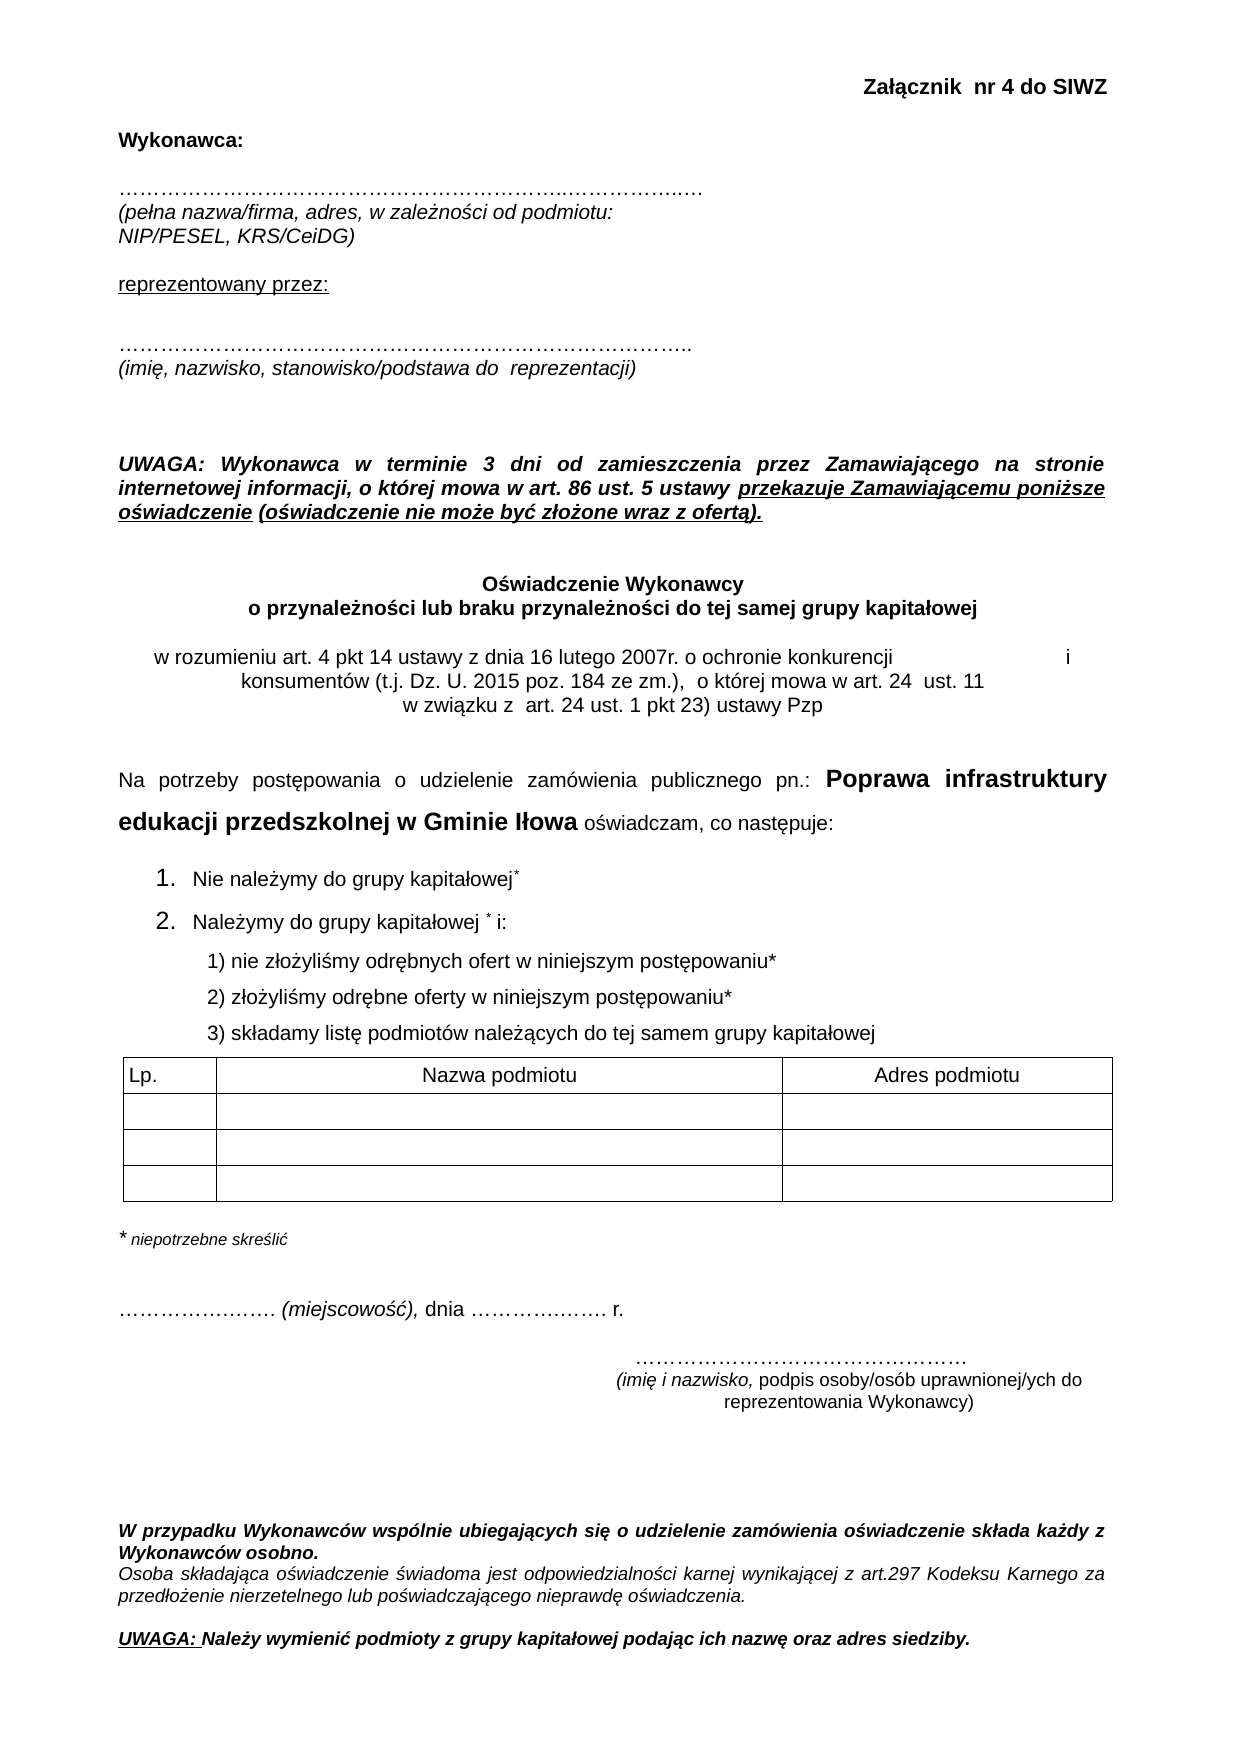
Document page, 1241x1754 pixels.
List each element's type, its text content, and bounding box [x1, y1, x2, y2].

text ……………………………………………………………………….. [118, 332, 709, 356]
table_cell [217, 1166, 782, 1201]
text w rozumieniu art. 4 pkt 14 ustawy z dnia 16 lutego 2007r. o ochronie konkurencji i konsumentów (t.j. Dz. U. 2015 poz. 184 ze zm.), o której mowa w art. 24 ust. 11 w związku z art. 24 ust. 1 pkt 23) ustawy Pzp [118, 644, 1107, 716]
text Osoba składająca oświadczenie świadoma jest odpowiedzialności karnej wynikającej z art.297 Kodeksu Karnego za przedłożenie nierzetelnego lub poświadczającego nieprawdę oświadczenia. [118, 1563, 1107, 1606]
text (imię, nazwisko, stanowisko/podstawa do reprezentacji) [118, 356, 649, 380]
table_header Lp. [124, 1058, 216, 1093]
text …………….……. (miejscowość), dnia ………….……. r. [118, 1297, 1107, 1321]
text Wykonawca: [118, 128, 1107, 152]
text Załącznik nr 4 do SIWZ [118, 74, 1107, 99]
table_header Adres podmiotu [783, 1058, 1112, 1093]
table_cell [783, 1094, 1112, 1129]
text * niepotrzebne skreślić [118, 1225, 1107, 1249]
text Oświadczenie Wykonawcy [118, 572, 1108, 596]
text o przynależności lub braku przynależności do tej samej grupy kapitałowej [118, 596, 1108, 619]
text 1) nie złożyliśmy odrębnych ofert w niniejszym postępowaniu* [207, 949, 1107, 973]
text 3) składamy listę podmiotów należących do tej samem grupy kapitałowej [207, 1021, 1107, 1045]
table_cell [124, 1094, 216, 1129]
text UWAGA: Wykonawca w terminie 3 dni od zamieszczenia przez Zamawiającego na stronie internetowej informacji, o której mowa w art. 86 ust. 5 ustawy przekazuje Zamawiającemu poniższe oświadczenie (oświadczenie nie może być złożone wraz z ofertą). [118, 452, 1107, 524]
text ………………………………………………………..……………..… [118, 176, 709, 200]
list Nie należymy do grupy kapitałowej* [155, 863, 1107, 892]
text (pełna nazwa/firma, adres, w zależności od podmiotu: NIP/PESEL, KRS/CeiDG) [118, 200, 709, 248]
table_cell [783, 1166, 1112, 1201]
table_cell [124, 1130, 216, 1165]
text 2) złożyliśmy odrębne oferty w niniejszym postępowaniu* [207, 985, 1107, 1009]
text W przypadku Wykonawców wspólnie ubiegających się o udzielenie zamówienia oświadczenie składa każdy z Wykonawców osobno. [118, 1520, 1107, 1563]
text reprezentowany przez: [118, 272, 1107, 296]
text (imię i nazwisko, podpis osoby/osób uprawnionej/ych do reprezentowania Wykonawcy) [591, 1369, 1107, 1412]
text UWAGA: Należy wymienić podmioty z grupy kapitałowej podając ich nazwę oraz adres siedziby. [118, 1628, 1107, 1649]
text Na potrzeby postępowania o udzielenie zamówienia publicznego pn.: Poprawa infrastruktury edukacji przedszkolnej w Gminie Iłowa oświadczam, co następuje: [118, 764, 1107, 836]
table_cell [124, 1166, 216, 1201]
table_header Nazwa podmiotu [217, 1058, 782, 1093]
table_cell [217, 1130, 782, 1165]
table_cell [783, 1130, 1112, 1165]
text ………………………………………… [634, 1345, 1107, 1369]
list Należymy do grupy kapitałowej * i: [155, 906, 1107, 935]
table_cell [217, 1094, 782, 1129]
